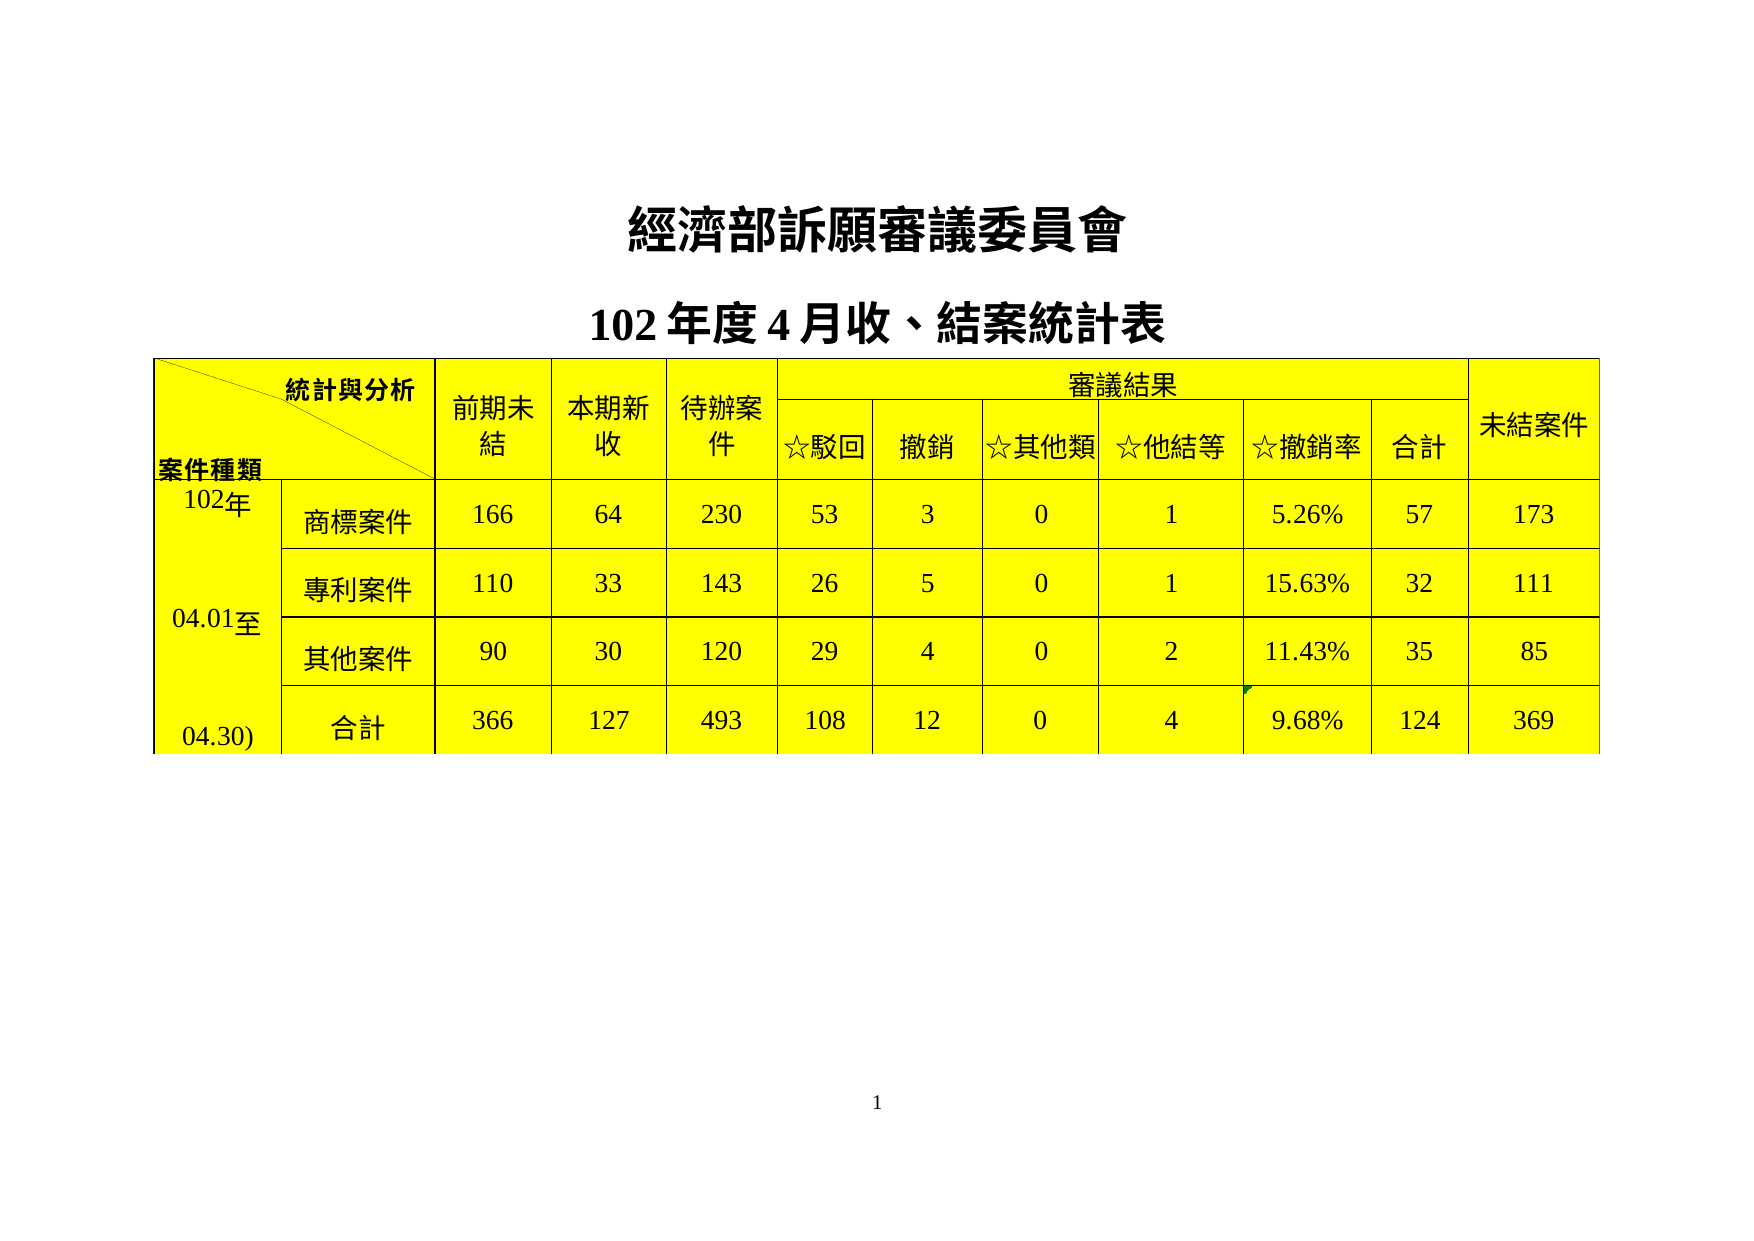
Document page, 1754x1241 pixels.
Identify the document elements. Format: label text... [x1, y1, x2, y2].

text 102年度4月收、結案統計表 [150, 283, 1604, 358]
text 經濟部訴願審議委員會 [150, 189, 1604, 264]
